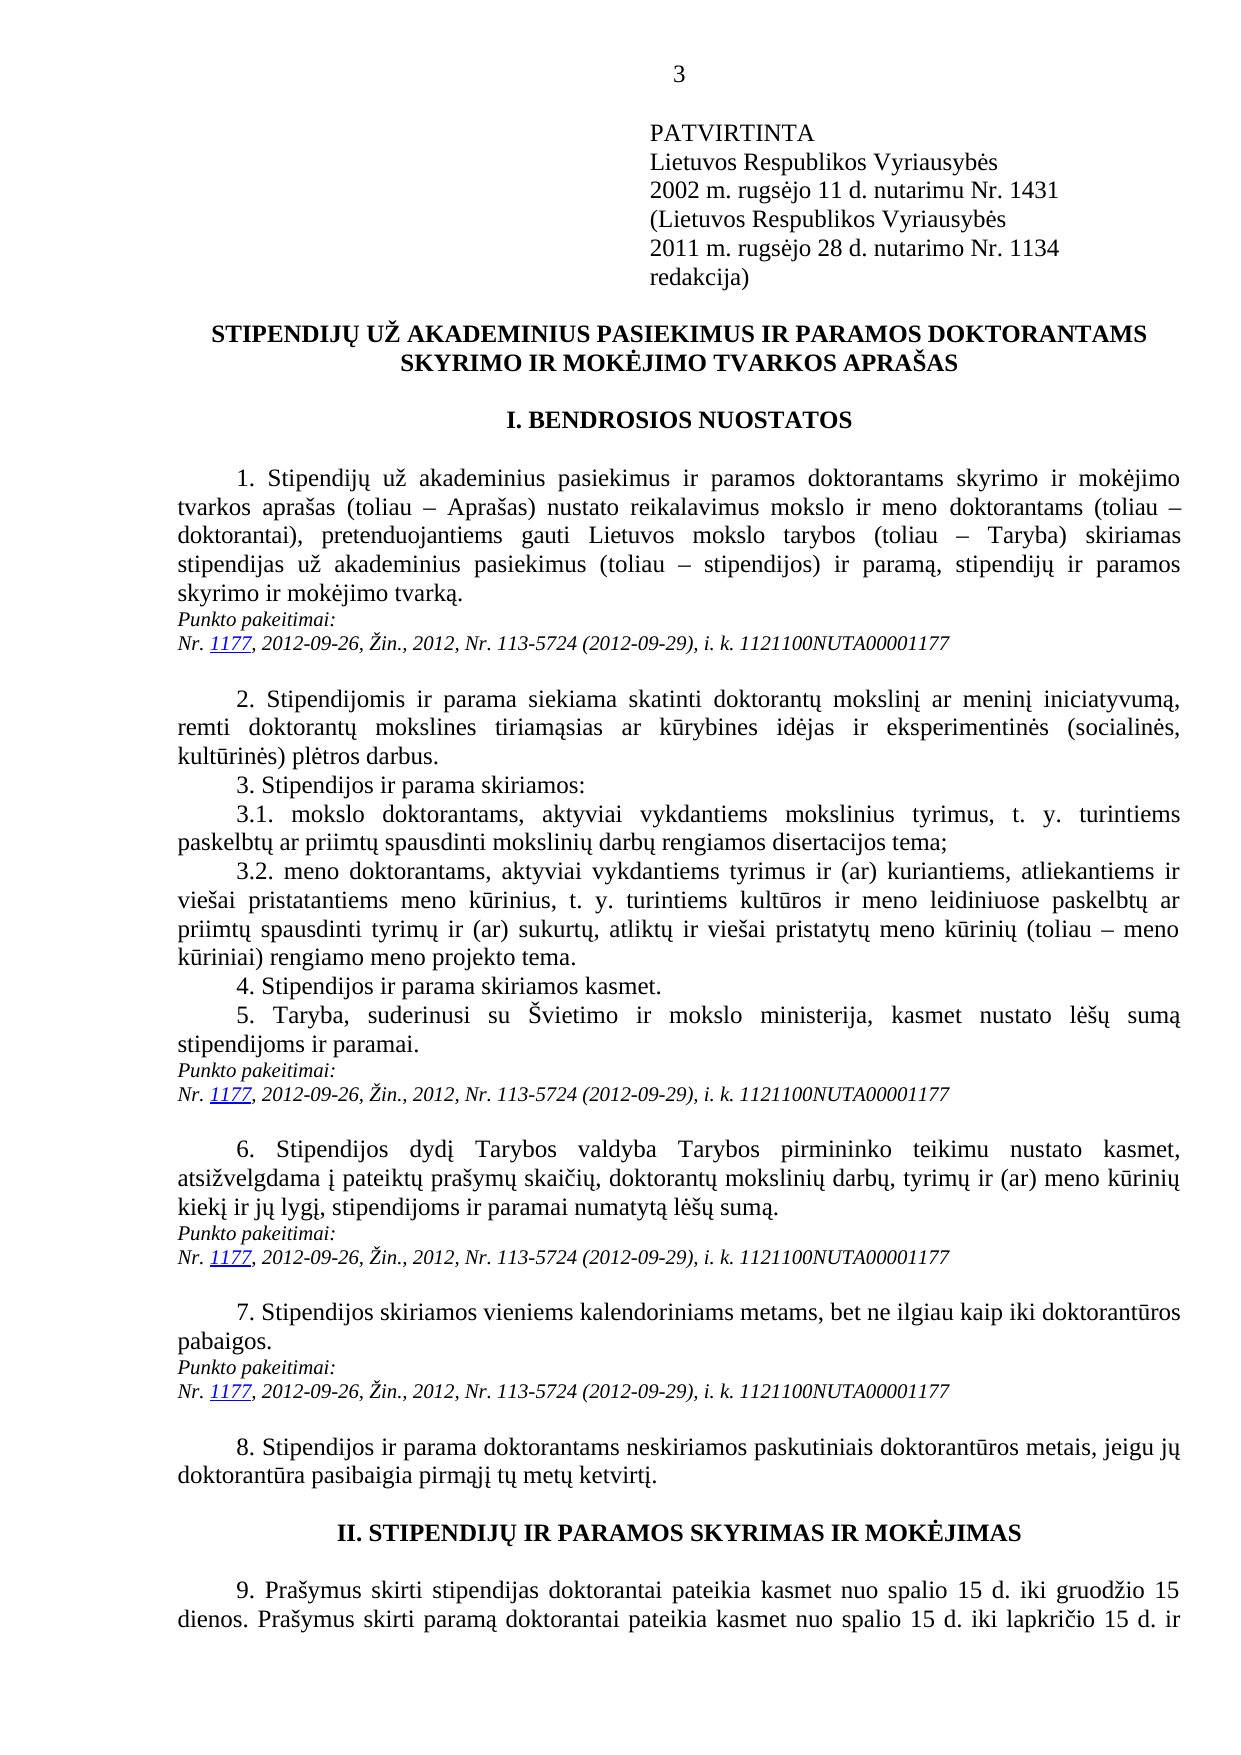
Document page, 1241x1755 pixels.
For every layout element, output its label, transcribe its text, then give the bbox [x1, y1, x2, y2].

text II. STIPENDIJŲ IR PARAMOS SKYRIMAS IR MOKĖJIMAS [177, 1518, 1181, 1547]
text Punkto pakeitimai: [177, 1057, 1181, 1082]
text 3.1. mokslo doktorantams, aktyviai vykdantiems mokslinius tyrimus, t. y. turintiems paskelbtų ar priimtų spausdinti mokslinių darbų rengiamos disertacijos tema; [177, 799, 1181, 856]
text Nr. 1177, 2012-09-26, Žin., 2012, Nr. 113-5724 (2012-09-29), i. k. 1121100NUTA00001177 [177, 1379, 1181, 1403]
text Punkto pakeitimai: [177, 1355, 1181, 1379]
text 4. Stipendijos ir parama skiriamos kasmet. [177, 971, 1181, 1000]
text 7. Stipendijos skiriamos vieniems kalendoriniams metams, bet ne ilgiau kaip iki doktorantūros pabaigos. [177, 1297, 1181, 1355]
text 3. Stipendijos ir parama skiriamos: [177, 770, 1181, 799]
text Nr. 1177, 2012-09-26, Žin., 2012, Nr. 113-5724 (2012-09-29), i. k. 1121100NUTA00001177 [177, 1082, 1181, 1106]
text 9. Prašymus skirti stipendijas doktorantai pateikia kasmet nuo spalio 15 d. iki gruodžio 15 dienos. Prašymus skirti paramą doktorantai pateikia kasmet nuo spalio 15 d. iki lapkričio 15 d. ir [177, 1576, 1181, 1633]
text I. BENDROSIOS NUOSTATOS [177, 406, 1181, 434]
text Punkto pakeitimai: [177, 1221, 1181, 1245]
text PATVIRTINTA [649, 118, 1181, 147]
text 5. Taryba, suderinusi su Švietimo ir mokslo ministerija, kasmet nustato lėšų sumą stipendijoms ir paramai. [177, 1000, 1181, 1057]
text Punkto pakeitimai: [177, 607, 1181, 631]
text 3.2. meno doktorantams, aktyviai vykdantiems tyrimus ir (ar) kuriantiems, atliekantiems ir viešai pristatantiems meno kūrinius, t. y. turintiems kultūros ir meno leidiniuose paskelbtų ar priimtų spausdinti tyrimų ir (ar) sukurtų, atliktų ir viešai pristatytų meno kūrinių (toliau – meno kūriniai) rengiamo meno projekto tema. [177, 856, 1181, 971]
text 2. Stipendijomis ir parama siekiama skatinti doktorantų mokslinį ar meninį iniciatyvumą, remti doktorantų mokslines tiriamąsias ar kūrybines idėjas ir eksperimentinės (socialinės, kultūrinės) plėtros darbus. [177, 684, 1181, 770]
text stipendijų UŽ AKADEMINIUS PASIEKIMUS IR PARAMOS doktorantams skyrimo IR MOKĖJIMO tvarkos aprašas [177, 319, 1181, 377]
text 6. Stipendijos dydį Tarybos valdyba Tarybos pirmininko teikimu nustato kasmet, atsižvelgdama į pateiktų prašymų skaičių, doktorantų mokslinių darbų, tyrimų ir (ar) meno kūrinių kiekį ir jų lygį, stipendijoms ir paramai numatytą lėšų sumą. [177, 1134, 1181, 1221]
text 8. Stipendijos ir parama doktorantams neskiriamos paskutiniais doktorantūros metais, jeigu jų doktorantūra pasibaigia pirmąjį tų metų ketvirtį. [177, 1432, 1181, 1489]
text Nr. 1177, 2012-09-26, Žin., 2012, Nr. 113-5724 (2012-09-29), i. k. 1121100NUTA00001177 [177, 631, 1181, 655]
text Nr. 1177, 2012-09-26, Žin., 2012, Nr. 113-5724 (2012-09-29), i. k. 1121100NUTA00001177 [177, 1245, 1181, 1269]
text Lietuvos Respublikos Vyriausybės 2002 m. rugsėjo 11 d. nutarimu Nr. 1431 (Lietuvos Respublikos Vyriausybės 2011 m. rugsėjo 28 d. nutarimo Nr. 1134 redakcija) [649, 147, 1181, 291]
text 1. Stipendijų už akademinius pasiekimus ir paramos doktorantams skyrimo ir mokėjimo tvarkos aprašas (toliau – Aprašas) nustato reikalavimus mokslo ir meno doktorantams (toliau – doktorantai), pretenduojantiems gauti Lietuvos mokslo tarybos (toliau – Taryba) skiriamas stipendijas už akademinius pasiekimus (toliau – stipendijos) ir paramą, stipendijų ir paramos skyrimo ir mokėjimo tvarką. [177, 463, 1181, 607]
